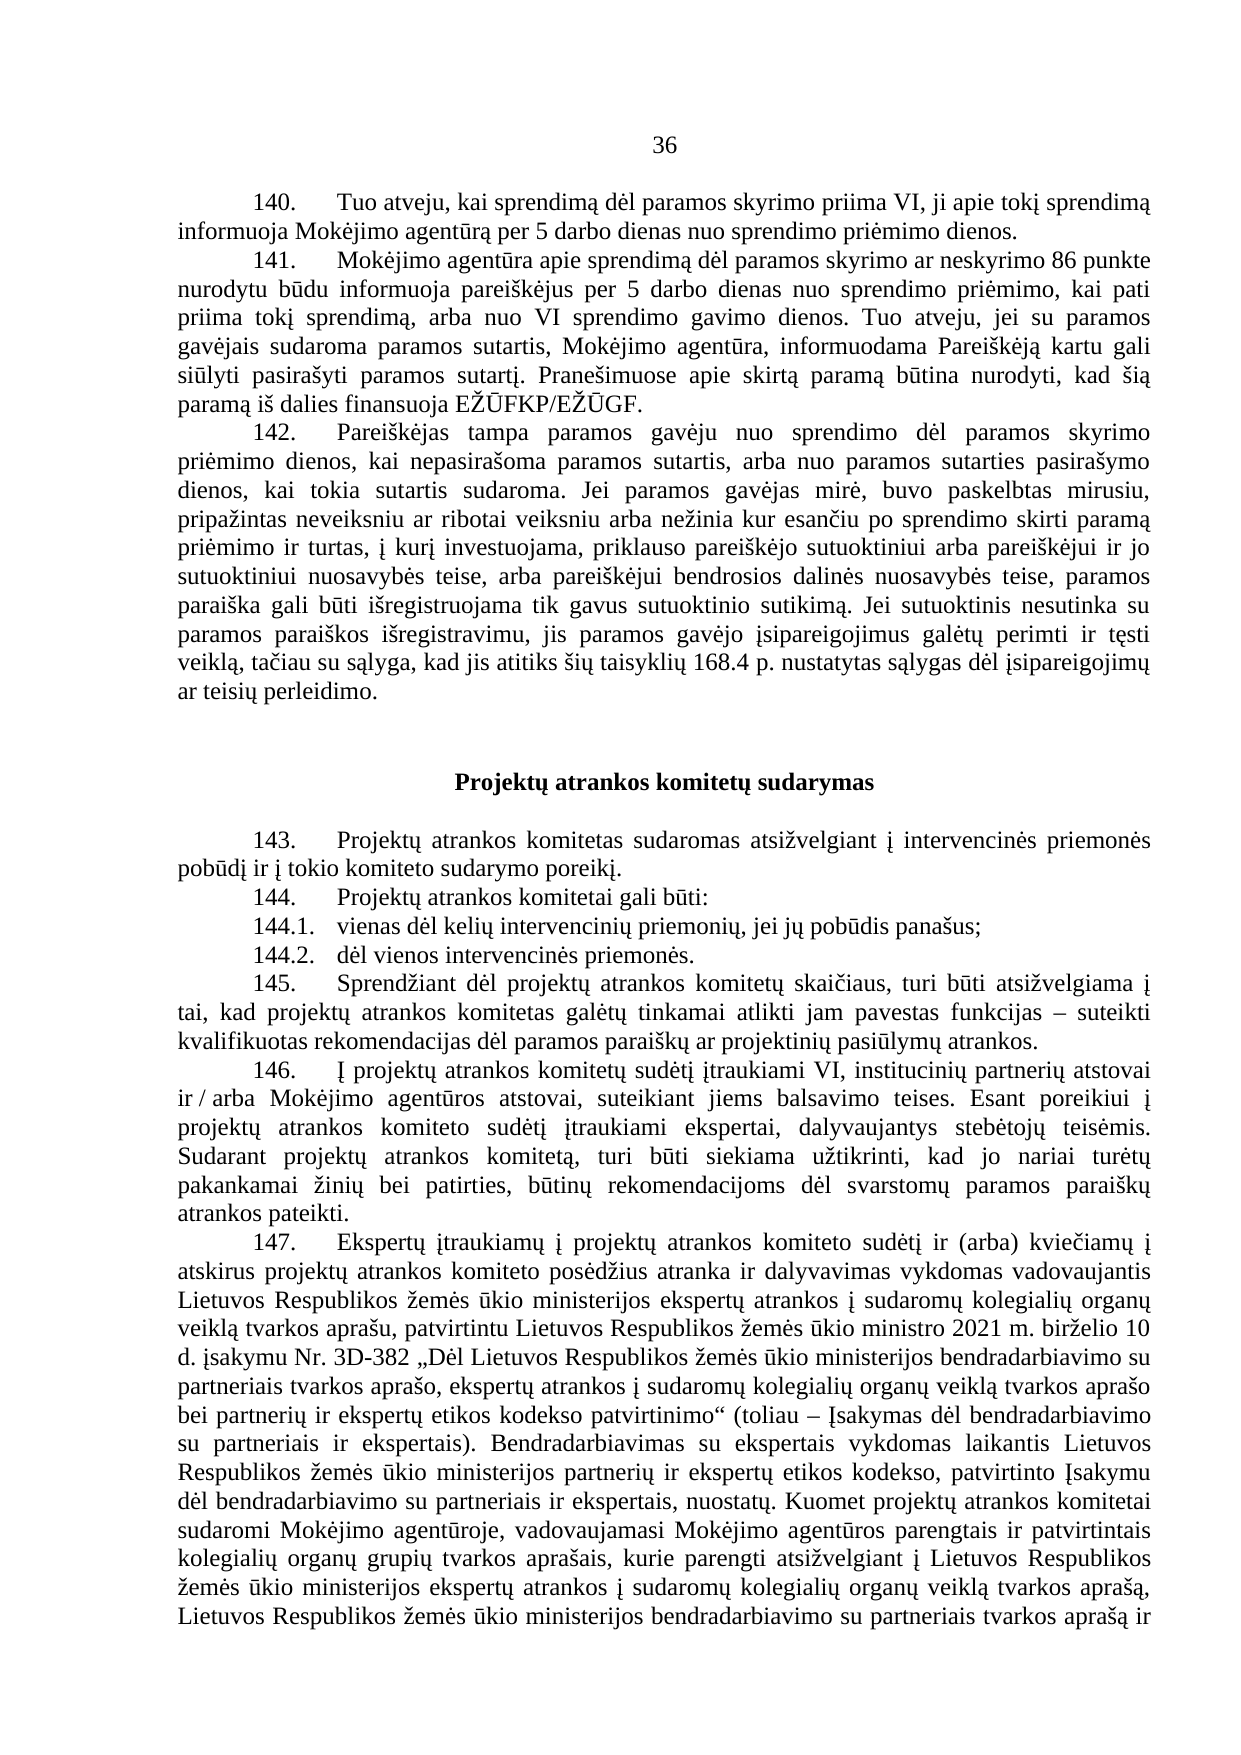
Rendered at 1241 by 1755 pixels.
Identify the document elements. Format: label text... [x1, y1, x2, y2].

text 140. Tuo atveju, kai sprendimą dėl paramos skyrimo priima VI, ji apie tokį sprendimą informuoja Mokėjimo agentūrą per 5 darbo dienas nuo sprendimo priėmimo dienos. [177, 187, 1152, 245]
text 144.1. vienas dėl kelių intervencinių priemonių, jei jų pobūdis panašus; [177, 911, 1152, 940]
subtitle Projektų atrankos komitetų sudarymas [177, 767, 1152, 796]
text 144. Projektų atrankos komitetai gali būti: [177, 882, 1152, 911]
text 144.2. dėl vienos intervencinės priemonės. [177, 940, 1152, 968]
text 141. Mokėjimo agentūra apie sprendimą dėl paramos skyrimo ar neskyrimo 86 punkte nurodytu būdu informuoja pareiškėjus per 5 darbo dienas nuo sprendimo priėmimo, kai pati priima tokį sprendimą, arba nuo VI sprendimo gavimo dienos. Tuo atveju, jei su paramos gavėjais sudaroma paramos sutartis, Mokėjimo agentūra, informuodama Pareiškėją kartu gali siūlyti pasirašyti paramos sutartį. Pranešimuose apie skirtą paramą būtina nurodyti, kad šią paramą iš dalies finansuoja EŽŪFKP/EŽŪGF. [177, 245, 1152, 417]
text 147. Ekspertų įtraukiamų į projektų atrankos komiteto sudėtį ir (arba) kviečiamų į atskirus projektų atrankos komiteto posėdžius atranka ir dalyvavimas vykdomas vadovaujantis Lietuvos Respublikos žemės ūkio ministerijos ekspertų atrankos į sudaromų kolegialių organų veiklą tvarkos aprašu, patvirtintu Lietuvos Respublikos žemės ūkio ministro 2021 m. birželio 10 d. įsakymu Nr. 3D-382 „Dėl Lietuvos Respublikos žemės ūkio ministerijos bendradarbiavimo su partneriais tvarkos aprašo, ekspertų atrankos į sudaromų kolegialių organų veiklą tvarkos aprašo bei partnerių ir ekspertų etikos kodekso patvirtinimo“ (toliau – Įsakymas dėl bendradarbiavimo su partneriais ir ekspertais). Bendradarbiavimas su ekspertais vykdomas laikantis Lietuvos Respublikos žemės ūkio ministerijos partnerių ir ekspertų etikos kodekso, patvirtinto Įsakymu dėl bendradarbiavimo su partneriais ir ekspertais, nuostatų. Kuomet projektų atrankos komitetai sudaromi Mokėjimo agentūroje, vadovaujamasi Mokėjimo agentūros parengtais ir patvirtintais kolegialių organų grupių tvarkos aprašais, kurie parengti atsižvelgiant į Lietuvos Respublikos žemės ūkio ministerijos ekspertų atrankos į sudaromų kolegialių organų veiklą tvarkos aprašą, Lietuvos Respublikos žemės ūkio ministerijos bendradarbiavimo su partneriais tvarkos aprašą ir [177, 1227, 1152, 1630]
text 142. Pareiškėjas tampa paramos gavėju nuo sprendimo dėl paramos skyrimo priėmimo dienos, kai nepasirašoma paramos sutartis, arba nuo paramos sutarties pasirašymo dienos, kai tokia sutartis sudaroma. Jei paramos gavėjas mirė, buvo paskelbtas mirusiu, pripažintas neveiksniu ar ribotai veiksniu arba nežinia kur esančiu po sprendimo skirti paramą priėmimo ir turtas, į kurį investuojama, priklauso pareiškėjo sutuoktiniui arba pareiškėjui ir jo sutuoktiniui nuosavybės teise, arba pareiškėjui bendrosios dalinės nuosavybės teise, paramos paraiška gali būti išregistruojama tik gavus sutuoktinio sutikimą. Jei sutuoktinis nesutinka su paramos paraiškos išregistravimu, jis paramos gavėjo įsipareigojimus galėtų perimti ir tęsti veiklą, tačiau su sąlyga, kad jis atitiks šių taisyklių 168.4 p. nustatytas sąlygas dėl įsipareigojimų ar teisių perleidimo. [177, 417, 1151, 705]
text 146. Į projektų atrankos komitetų sudėtį įtraukiami VI, institucinių partnerių atstovai ir / arba Mokėjimo agentūros atstovai, suteikiant jiems balsavimo teises. Esant poreikiui į projektų atrankos komiteto sudėtį įtraukiami ekspertai, dalyvaujantys stebėtojų teisėmis. Sudarant projektų atrankos komitetą, turi būti siekiama užtikrinti, kad jo nariai turėtų pakankamai žinių bei patirties, būtinų rekomendacijoms dėl svarstomų paramos paraiškų atrankos pateikti. [177, 1055, 1152, 1227]
text 145. Sprendžiant dėl projektų atrankos komitetų skaičiaus, turi būti atsižvelgiama į tai, kad projektų atrankos komitetas galėtų tinkamai atlikti jam pavestas funkcijas – suteikti kvalifikuotas rekomendacijas dėl paramos paraiškų ar projektinių pasiūlymų atrankos. [177, 968, 1152, 1055]
text 143. Projektų atrankos komitetas sudaromas atsižvelgiant į intervencinės priemonės pobūdį ir į tokio komiteto sudarymo poreikį. [177, 825, 1152, 882]
